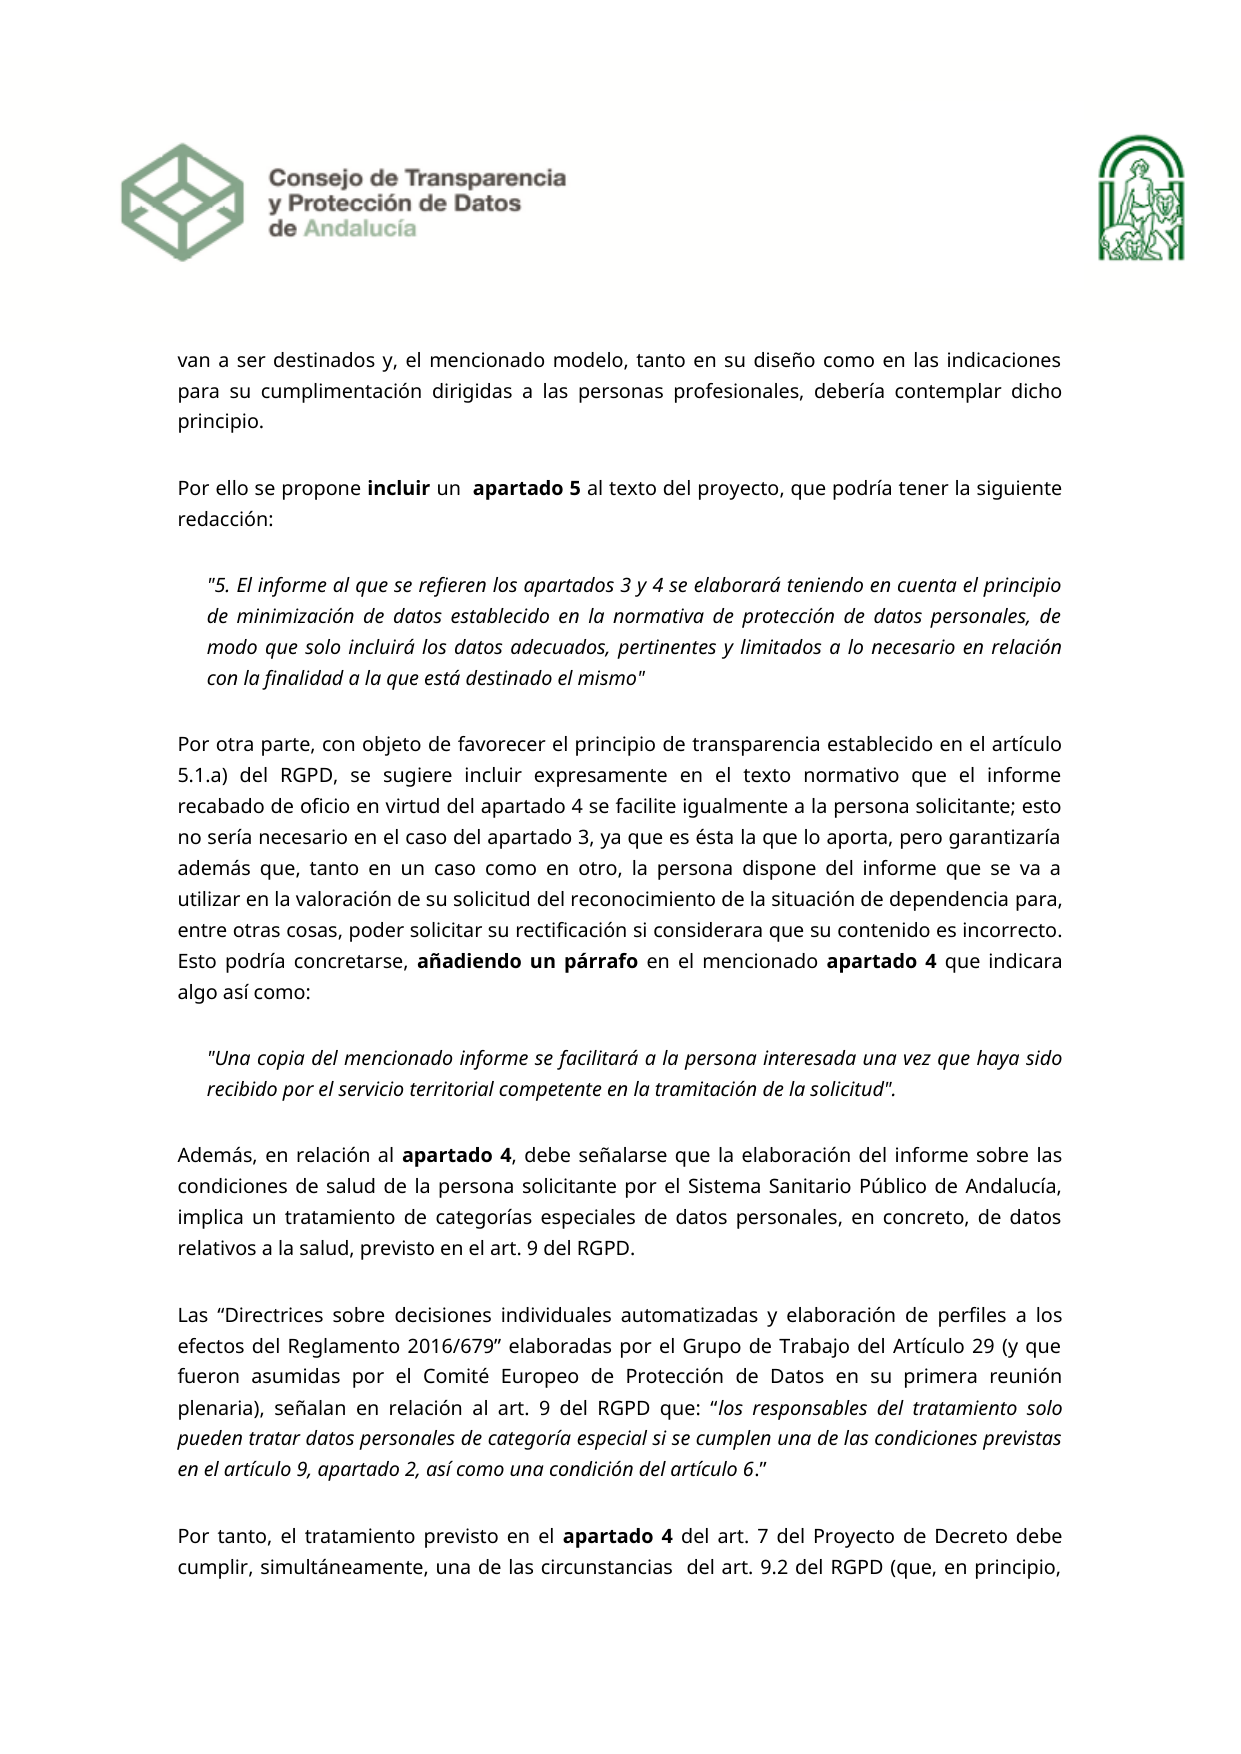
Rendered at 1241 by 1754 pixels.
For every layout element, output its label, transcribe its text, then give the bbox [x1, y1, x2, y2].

list Por tanto, el tratamiento previsto en el apartado 4 del art. 7 del Proyecto de Decreto debe cumplir, simultáneamente, una de las circunstancias del art. 9.2 del RGPD (que, en principio, [177, 1522, 1063, 1580]
list Por ello se propone incluir un apartado 5 al texto del proyecto, que podría tener la siguiente redacción: [177, 474, 1063, 532]
list Por otra parte, con objeto de favorecer el principio de transparencia establecido en el artículo 5.1.a) del RGPD, se sugiere incluir expresamente en el texto normativo que el informe recabado de oficio en virtud del apartado 4 se facilite igualmente a la persona solicitante; esto no sería necesario en el caso del apartado 3, ya que es ésta la que lo aporta, pero garantizaría además que, tanto en un caso como en otro, la persona dispone del informe que se va a utilizar en la valoración de su solicitud del reconocimiento de la situación de dependencia para, entre otras cosas, poder solicitar su rectificación si considerara que su contenido es incorrecto. Esto podría concretarse, añadiendo un párrafo en el mencionado apartado 4 que indicara algo así como: [177, 731, 1063, 1005]
list "Una copia del mencionado informe se facilitará a la persona interesada una vez que haya sido recibido por el servicio territorial competente en la tramitación de la solicitud". [207, 1044, 1063, 1102]
list Las “Directrices sobre decisiones individuales automatizadas y elaboración de perfiles a los efectos del Reglamento 2016/679” elaboradas por el Grupo de Trabajo del Artículo 29 (y que fueron asumidas por el Comité Europeo de Protección de Datos en su primera reunión plenaria), señalan en relación al art. 9 del RGPD que: “los responsables del tratamiento solo pueden tratar datos personales de categoría especial si se cumplen una de las condiciones previstas en el artículo 9, apartado 2, así como una condición del artículo 6.” [177, 1301, 1063, 1483]
list van a ser destinados y, el mencionado modelo, tanto en su diseño como en las indicaciones para su cumplimentación dirigidas a las personas profesionales, debería contemplar dicho principio. [177, 342, 1063, 435]
list Además, en relación al apartado 4, debe señalarse que la elaboración del informe sobre las condiciones de salud de la persona solicitante por el Sistema Sanitario Público de Andalucía, implica un tratamiento de categorías especiales de datos personales, en concreto, de datos relativos a la salud, previsto en el art. 9 del RGPD. [177, 1142, 1063, 1262]
list "5. El informe al que se refieren los apartados 3 y 4 se elaborará teniendo en cuenta el principio de minimización de datos establecido en la normativa de protección de datos personales, de modo que solo incluirá los datos adecuados, pertinentes y limitados a lo necesario en relación con la finalidad a la que está destinado el mismo" [207, 571, 1063, 691]
